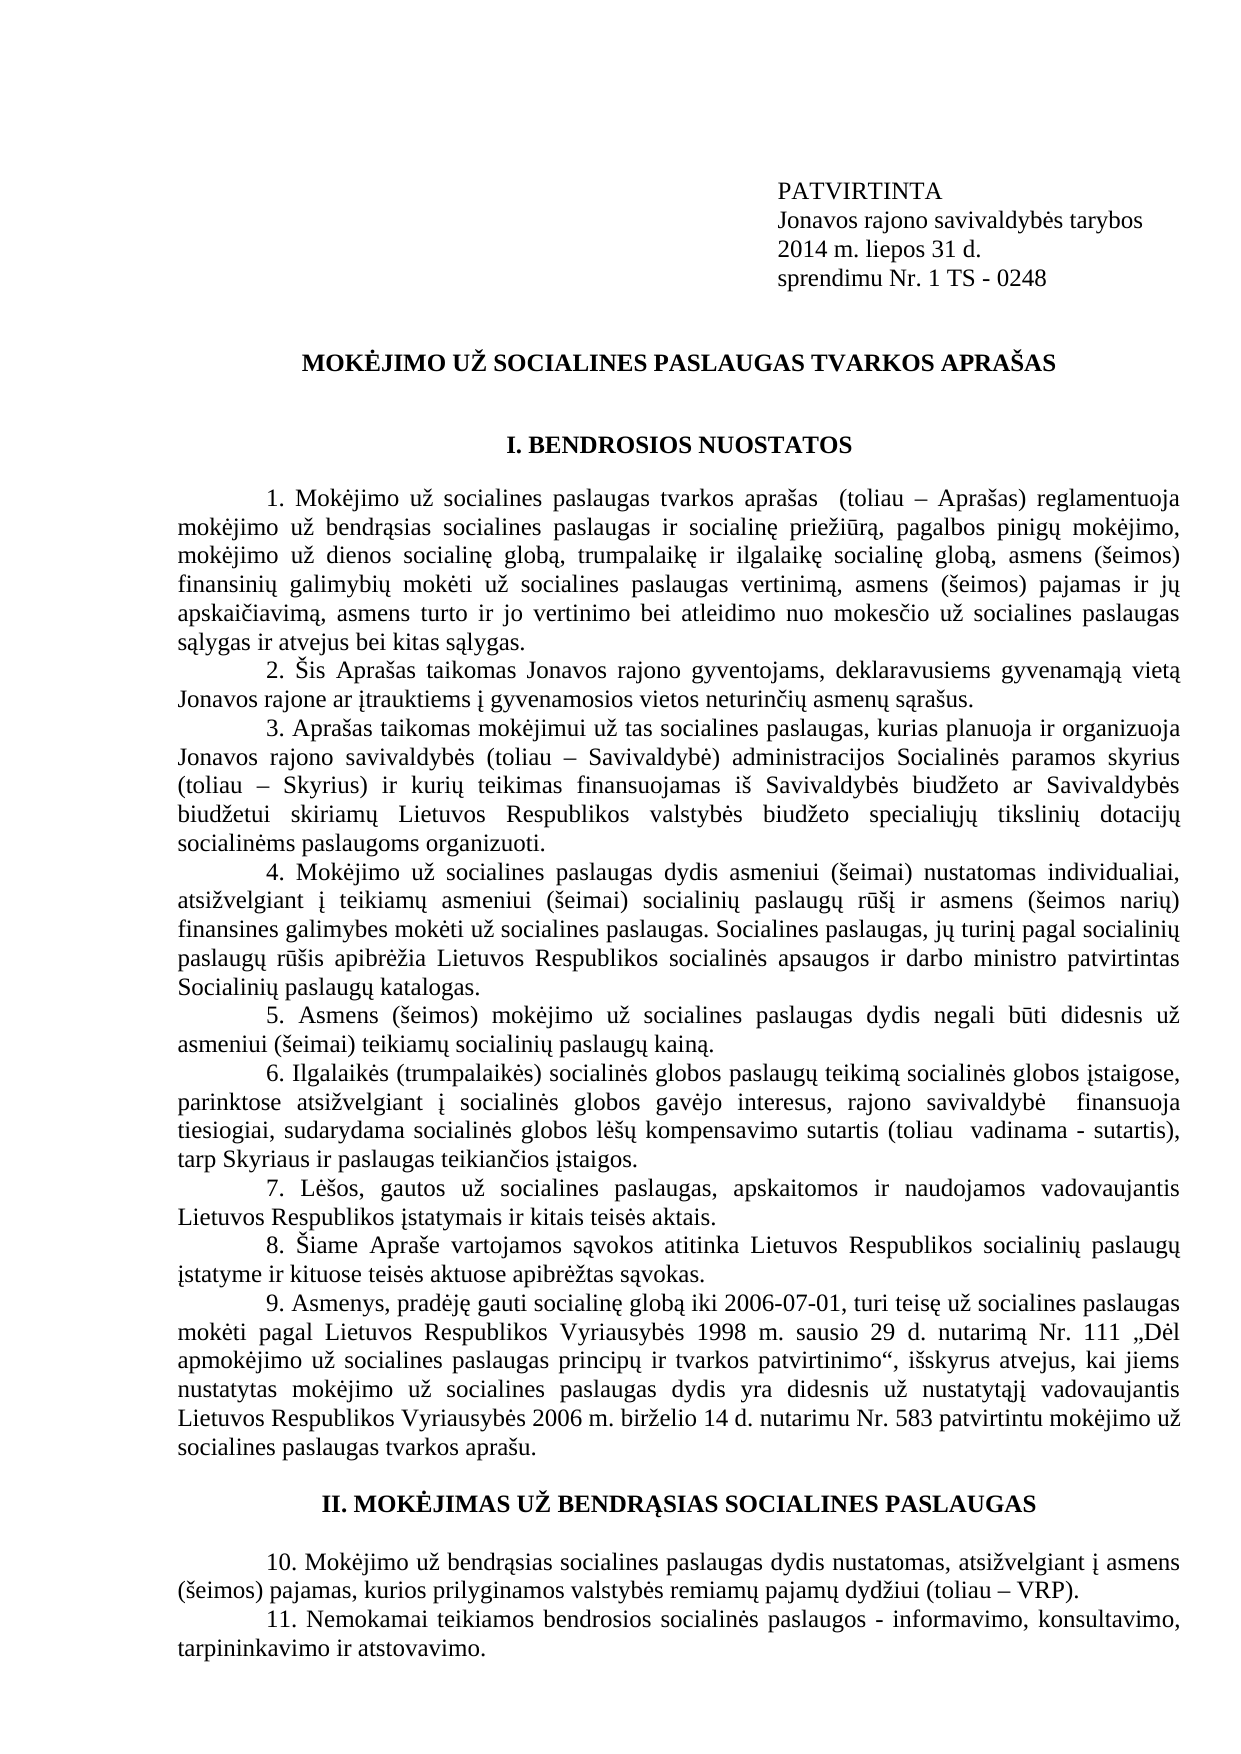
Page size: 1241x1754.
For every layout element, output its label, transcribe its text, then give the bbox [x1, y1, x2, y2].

text 11. Nemokamai teikiamos bendrosios socialinės paslaugos - informavimo, konsultavimo, tarpininkavimo ir atstovavimo. [177, 1604, 1181, 1662]
text Jonavos rajono savivaldybės tarybos [177, 205, 1181, 234]
text I. BENDROSIOS NUOSTATOS [177, 430, 1181, 459]
text 7. Lėšos, gautos už socialines paslaugas, apskaitomos ir naudojamos vadovaujantis Lietuvos Respublikos įstatymais ir kitais teisės aktais. [177, 1173, 1181, 1230]
text 1. Mokėjimo už socialines paslaugas tvarkos aprašas (toliau – Aprašas) reglamentuoja mokėjimo už bendrąsias socialines paslaugas ir socialinę priežiūrą, pagalbos pinigų mokėjimo, mokėjimo už dienos socialinę globą, trumpalaikę ir ilgalaikę socialinę globą, asmens (šeimos) finansinių galimybių mokėti už socialines paslaugas vertinimą, asmens (šeimos) pajamas ir jų apskaičiavimą, asmens turto ir jo vertinimo bei atleidimo nuo mokesčio už socialines paslaugas sąlygas ir atvejus bei kitas sąlygas. [177, 483, 1181, 655]
text 3. Aprašas taikomas mokėjimui už tas socialines paslaugas, kurias planuoja ir organizuoja Jonavos rajono savivaldybės (toliau – Savivaldybė) administracijos Socialinės paramos skyrius (toliau – Skyrius) ir kurių teikimas finansuojamas iš Savivaldybės biudžeto ar Savivaldybės biudžetui skiriamų Lietuvos Respublikos valstybės biudžeto specialiųjų tikslinių dotacijų socialinėms paslaugoms organizuoti. [177, 713, 1181, 857]
text MOKĖJIMO UŽ SOCIALINES PASLAUGAS TVARKOS APRAŠAS [177, 348, 1181, 377]
text II. MOKĖJIMAS UŽ BENDRĄSIAS SOCIALINES PASLAUGAS [177, 1489, 1181, 1518]
text 9. Asmenys, pradėję gauti socialinę globą iki 2006-07-01, turi teisę už socialines paslaugas mokėti pagal Lietuvos Respublikos Vyriausybės 1998 m. sausio 29 d. nutarimą Nr. 111 „Dėl apmokėjimo už socialines paslaugas principų ir tvarkos patvirtinimo“, išskyrus atvejus, kai jiems nustatytas mokėjimo už socialines paslaugas dydis yra didesnis už nustatytąjį vadovaujantis Lietuvos Respublikos Vyriausybės 2006 m. birželio 14 d. nutarimu Nr. 583 patvirtintu mokėjimo už socialines paslaugas tvarkos aprašu. [177, 1288, 1181, 1460]
text 2. Šis Aprašas taikomas Jonavos rajono gyventojams, deklaravusiems gyvenamąją vietą Jonavos rajone ar įtrauktiems į gyvenamosios vietos neturinčių asmenų sąrašus. [177, 655, 1181, 713]
text 5. Asmens (šeimos) mokėjimo už socialines paslaugas dydis negali būti didesnis už asmeniui (šeimai) teikiamų socialinių paslaugų kainą. [177, 1000, 1181, 1058]
text 6. Ilgalaikės (trumpalaikės) socialinės globos paslaugų teikimą socialinės globos įstaigose, parinktose atsižvelgiant į socialinės globos gavėjo interesus, rajono savivaldybė finansuoja tiesiogiai, sudarydama socialinės globos lėšų kompensavimo sutartis (toliau vadinama - sutartis), tarp Skyriaus ir paslaugas teikiančios įstaigos. [177, 1058, 1181, 1173]
text 4. Mokėjimo už socialines paslaugas dydis asmeniui (šeimai) nustatomas individualiai, atsižvelgiant į teikiamų asmeniui (šeimai) socialinių paslaugų rūšį ir asmens (šeimos narių) finansines galimybes mokėti už socialines paslaugas. Socialines paslaugas, jų turinį pagal socialinių paslaugų rūšis apibrėžia Lietuvos Respublikos socialinės apsaugos ir darbo ministro patvirtintas Socialinių paslaugų katalogas. [177, 857, 1181, 1000]
text PATVIRTINTA [477, 176, 1181, 205]
text 8. Šiame Apraše vartojamos sąvokos atitinka Lietuvos Respublikos socialinių paslaugų įstatyme ir kituose teisės aktuose apibrėžtas sąvokas. [177, 1230, 1181, 1288]
text 2014 m. liepos 31 d. [177, 234, 1181, 263]
text sprendimu Nr. 1 TS - 0248 [642, 263, 1181, 291]
text 10. Mokėjimo už bendrąsias socialines paslaugas dydis nustatomas, atsižvelgiant į asmens (šeimos) pajamas, kurios prilyginamos valstybės remiamų pajamų dydžiui (toliau – VRP). [177, 1547, 1181, 1604]
